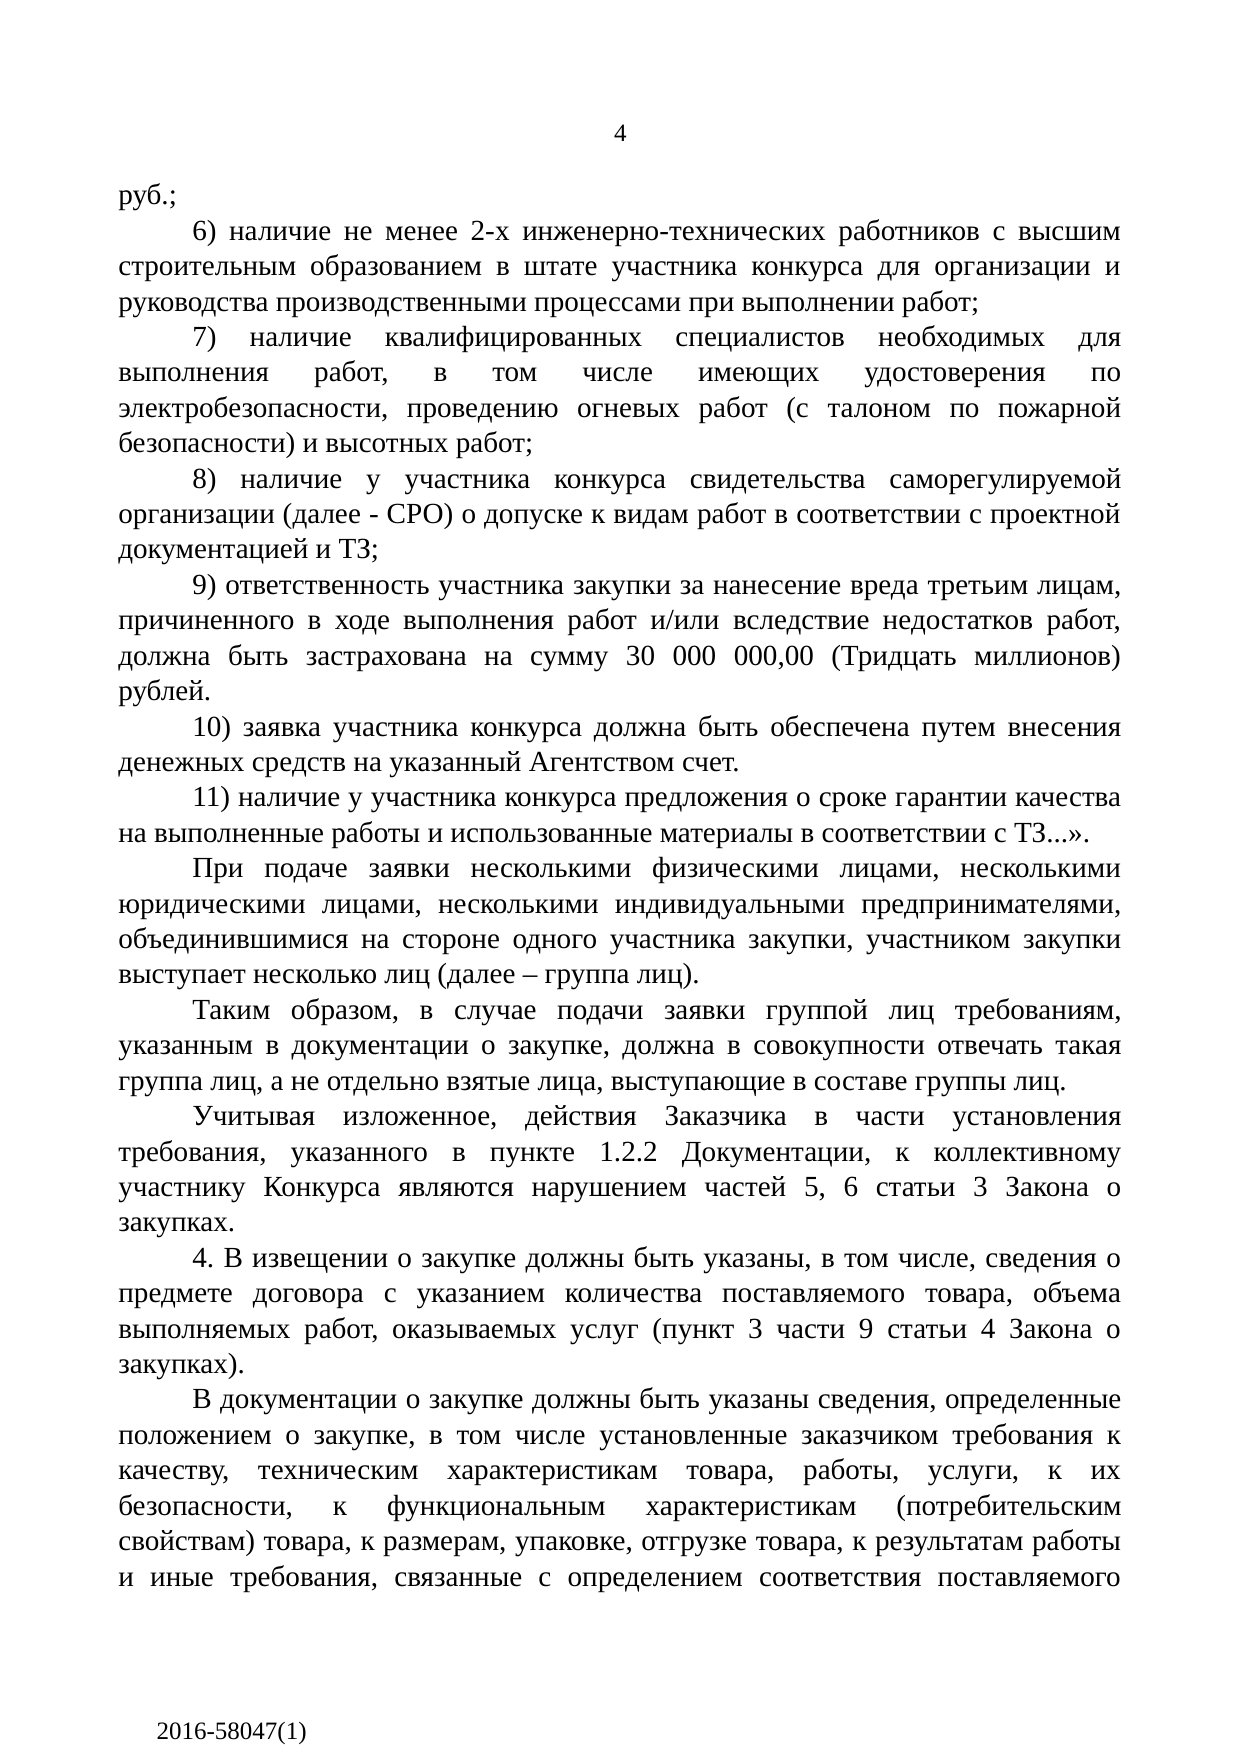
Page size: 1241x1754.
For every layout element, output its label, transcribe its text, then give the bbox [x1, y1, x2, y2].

text 8) наличие у участника конкурса свидетельства саморегулируемой организации (далее - СРО) о допуске к видам работ в соответствии с проектной документацией и ТЗ; [118, 460, 1122, 566]
text руб.; [118, 176, 1122, 212]
text 10) заявка участника конкурса должна быть обеспечена путем внесения денежных средств на указанный Агентством счет. [118, 708, 1122, 778]
text 11) наличие у участника конкурса предложения о сроке гарантии качества на выполненные работы и использованные материалы в соответствии с ТЗ...». [118, 778, 1122, 849]
text 6) наличие не менее 2-х инженерно-технических работников с высшим строительным образованием в штате участника конкурса для организации и руководства производственными процессами при выполнении работ; [118, 212, 1122, 318]
text 4. В извещении о закупке должны быть указаны, в том числе, сведения о предмете договора с указанием количества поставляемого товара, объема выполняемых работ, оказываемых услуг (пункт 3 части 9 статьи 4 Закона о закупках). [118, 1239, 1122, 1381]
text Учитывая изложенное, действия Заказчика в части установления требования, указанного в пункте 1.2.2 Документации, к коллективному участнику Конкурса являются нарушением частей 5, 6 статьи 3 Закона о закупках. [118, 1097, 1122, 1239]
text 9) ответственность участника закупки за нанесение вреда третьим лицам, причиненного в ходе выполнения работ и/или вследствие недостатков работ, должна быть застрахована на сумму 30 000 000,00 (Тридцать миллионов) рублей. [118, 566, 1122, 708]
text При подаче заявки несколькими физическими лицами, несколькими юридическими лицами, несколькими индивидуальными предпринимателями, объединившимися на стороне одного участника закупки, участником закупки выступает несколько лиц (далее – группа лиц). [118, 849, 1122, 991]
text В документации о закупке должны быть указаны сведения, определенные положением о закупке, в том числе установленные заказчиком требования к качеству, техническим характеристикам товара, работы, услуги, к их безопасности, к функциональным характеристикам (потребительским свойствам) товара, к размерам, упаковке, отгрузке товара, к результатам работы и иные требования, связанные с определением соответствия поставляемого [118, 1381, 1122, 1593]
text 7) наличие квалифицированных специалистов необходимых для выполнения работ, в том числе имеющих удостоверения по электробезопасности, проведению огневых работ (с талоном по пожарной безопасности) и высотных работ; [118, 318, 1122, 460]
text Таким образом, в случае подачи заявки группой лиц требованиям, указанным в документации о закупке, должна в совокупности отвечать такая группа лиц, а не отдельно взятые лица, выступающие в составе группы лиц. [118, 991, 1122, 1097]
